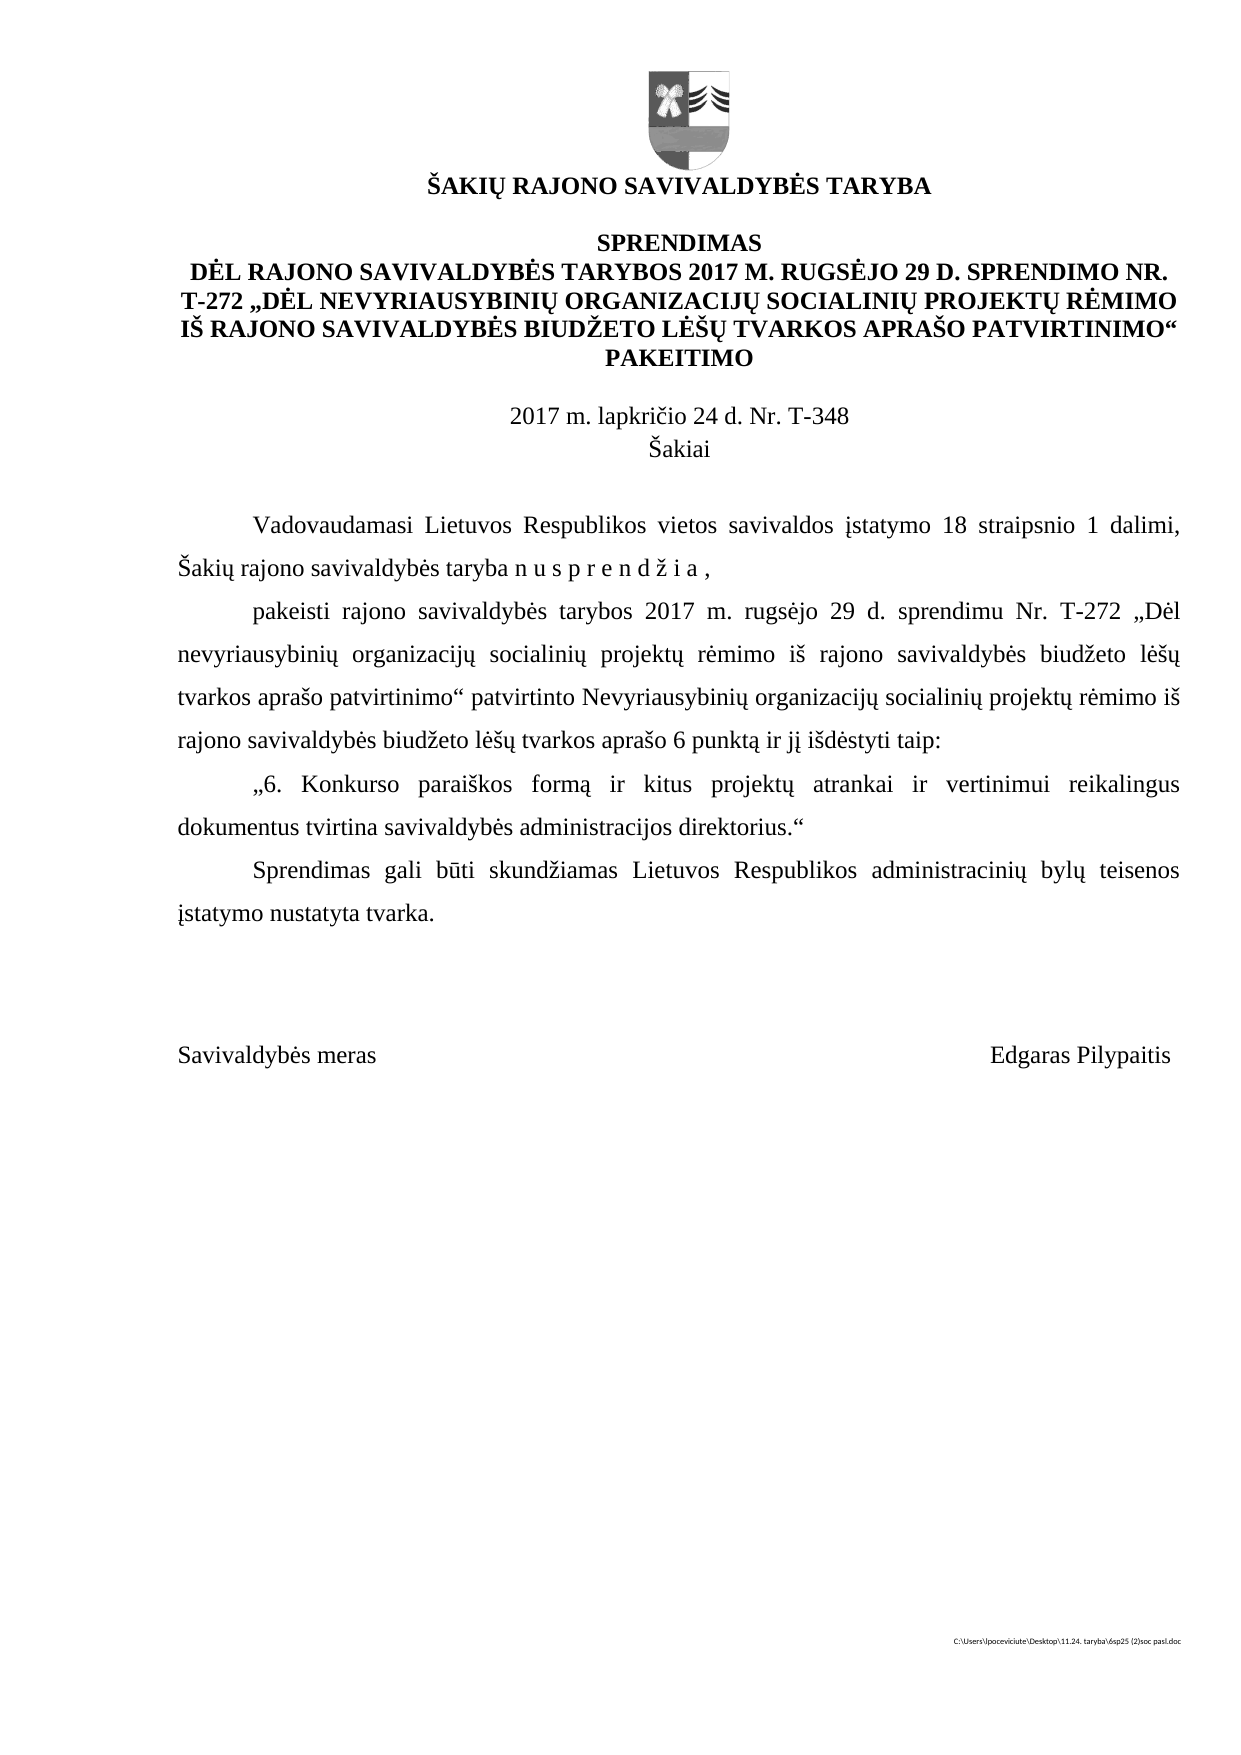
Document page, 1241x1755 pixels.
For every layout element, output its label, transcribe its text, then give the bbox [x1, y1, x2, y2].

text „6. Konkurso paraiškos formą ir kitus projektų atrankai ir vertinimui reikalingus dokumentus tvirtina savivaldybės administracijos direktorius.“ [177, 769, 1181, 841]
text Šakiai [177, 434, 1181, 463]
text SPRENDIMAS [177, 228, 1181, 257]
text Sprendimas gali būti skundžiamas Lietuvos Respublikos administracinių bylų teisenos įstatymo nustatyta tvarka. [177, 855, 1181, 927]
text Vadovaudamasi Lietuvos Respublikos vietos savivaldos įstatymo 18 straipsnio 1 dalimi, Šakių rajono savivaldybės taryba nusprendžia, [177, 510, 1181, 582]
text 2017 m. lapkričio 24 d. Nr. T-348 [177, 401, 1181, 429]
text ŠAKIŲ RAJONO SAVIVALDYBĖS TARYBA [177, 171, 1181, 199]
text Dėl RAJONO SAVIVALDYBĖS TARYBos 2017 m. rugsėjo 29 d. SPRENDIMO Nr. T-272 „DĖL Nevyriausybinių organizacijų socialinių projektų rėmimo iš rajono savivaldybės biudžeto lėšų tvarkos aprašo PATVIRTINIMO“ PAKEITIMO [177, 257, 1181, 372]
text Savivaldybės meras Edgaras Pilypaitis [177, 1040, 1181, 1069]
text pakeisti rajono savivaldybės tarybos 2017 m. rugsėjo 29 d. sprendimu Nr. T-272 „Dėl nevyriausybinių organizacijų socialinių projektų rėmimo iš rajono savivaldybės biudžeto lėšų tvarkos aprašo patvirtinimo“ patvirtinto Nevyriausybinių organizacijų socialinių projektų rėmimo iš rajono savivaldybės biudžeto lėšų tvarkos aprašo 6 punktą ir jį išdėstyti taip: [177, 596, 1181, 754]
